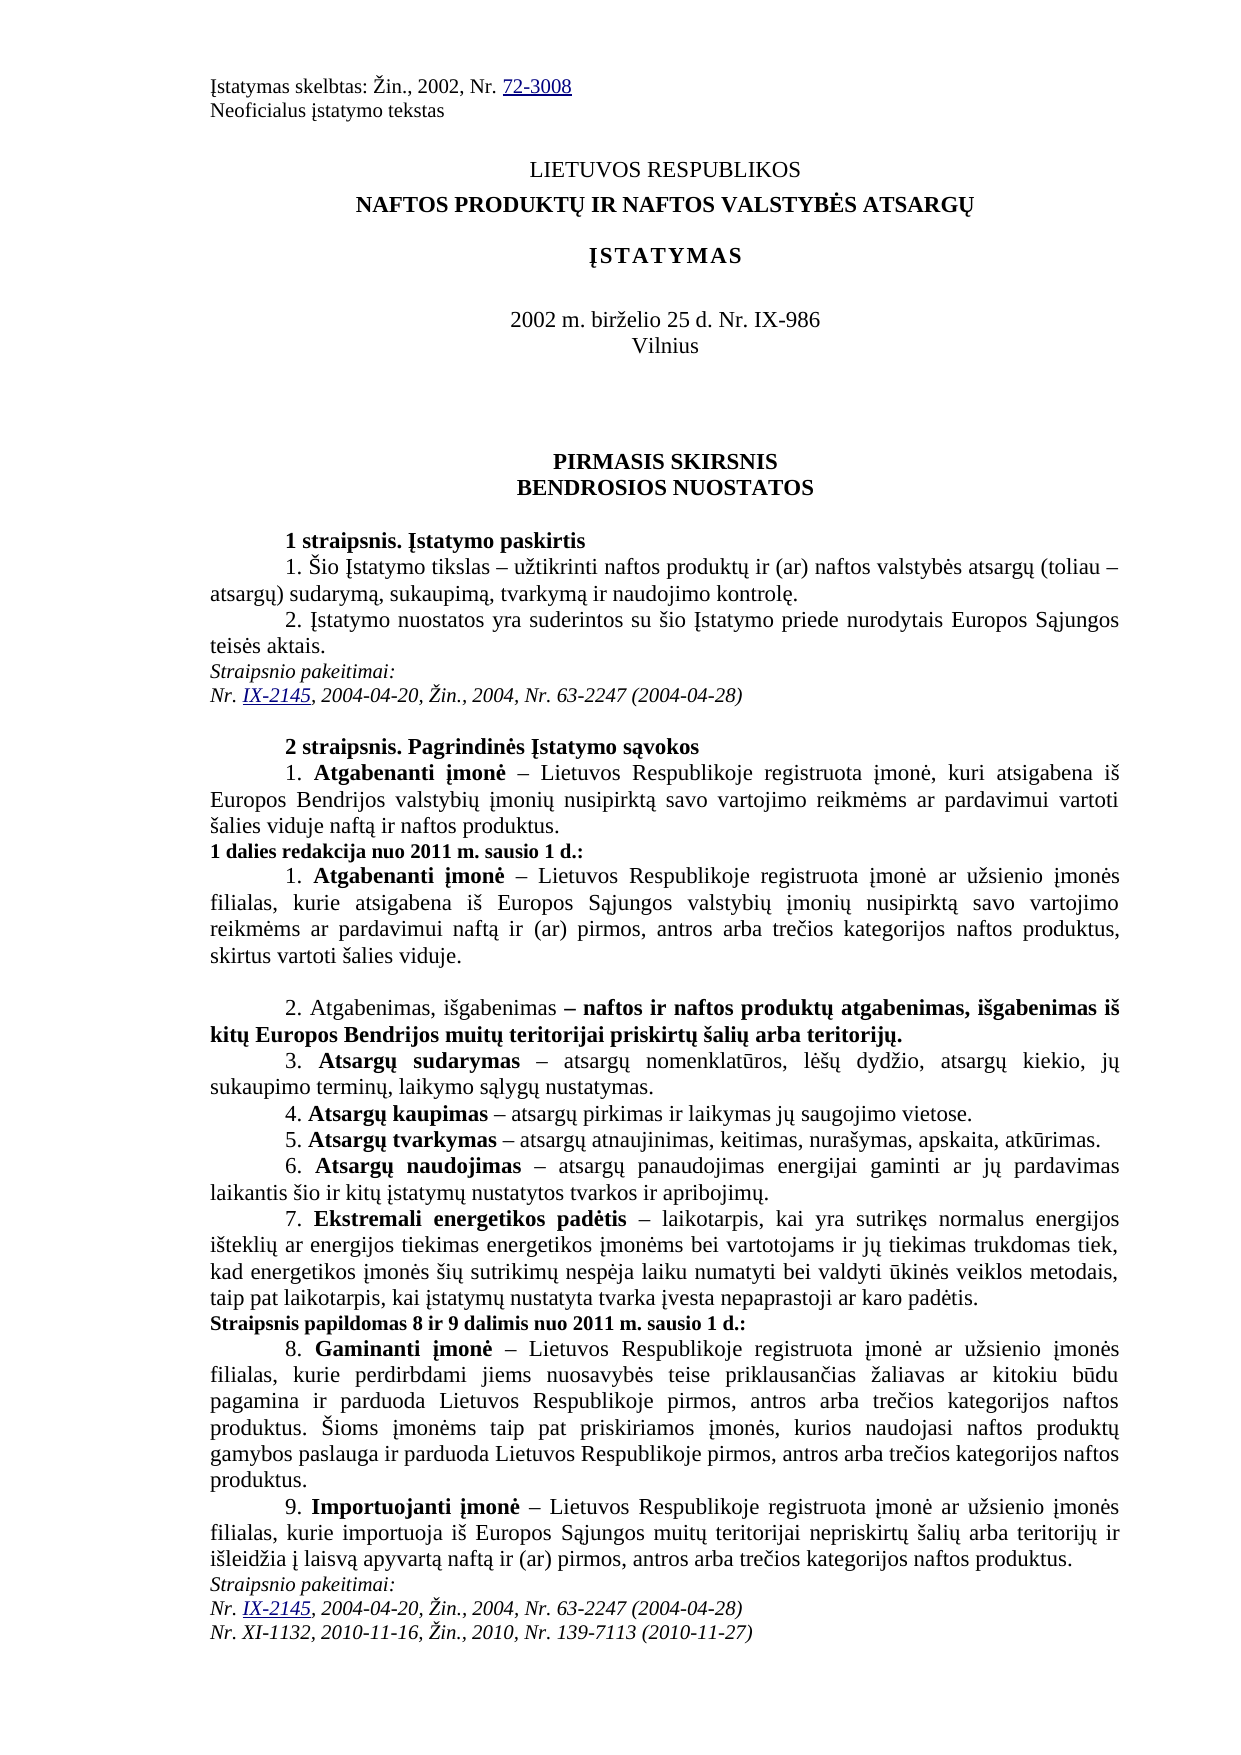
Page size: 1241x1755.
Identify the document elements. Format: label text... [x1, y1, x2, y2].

text Įstatymas skelbtas: Žin., 2002, Nr. 72-3008 [210, 73, 1120, 98]
text 2002 m. birželio 25 d. Nr. IX-986 Vilnius [210, 306, 1120, 359]
subtitle 2. Atgabenimas, išgabenimas – naftos ir naftos produktų atgabenimas, išgabenimas iš kitų Europos Bendrijos muitų teritorijai priskirtų šalių arba teritorijų. [210, 994, 1120, 1047]
subtitle 3. Atsargų sudarymas – atsargų nomenklatūros, lėšų dydžio, atsargų kiekio, jų sukaupimo terminų, laikymo sąlygų nustatymas. [210, 1047, 1120, 1100]
text Straipsnio pakeitimai: [210, 1572, 1120, 1596]
text Nr. IX-2145, 2004-04-20, Žin., 2004, Nr. 63-2247 (2004-04-28) [210, 683, 1120, 707]
text Nr. XI-1132, 2010-11-16, Žin., 2010, Nr. 139-7113 (2010-11-27) [210, 1620, 1120, 1644]
text Straipsnio pakeitimai: [210, 659, 1120, 683]
text 2. Įstatymo nuostatos yra suderintos su šio Įstatymo priede nurodytais Europos Sąjungos teisės aktais. [210, 606, 1120, 659]
subtitle Straipsnis papildomas 8 ir 9 dalimis nuo 2011 m. sausio 1 d.: [210, 1311, 1120, 1335]
text 6. Atsargų naudojimas – atsargų panaudojimas energijai gaminti ar jų pardavimas laikantis šio ir kitų įstatymų nustatytos tvarkos ir apribojimų. [210, 1152, 1120, 1205]
text 1. Atgabenanti įmonė – Lietuvos Respublikoje registruota įmonė ar užsienio įmonės filialas, kurie atsigabena iš Europos Sąjungos valstybių įmonių nusipirktą savo vartojimo reikmėms ar pardavimui naftą ir (ar) pirmos, antros arba trečios kategorijos naftos produktus, skirtus vartoti šalies viduje. [210, 863, 1120, 968]
text 9. Importuojanti įmonė – Lietuvos Respublikoje registruota įmonė ar užsienio įmonės filialas, kurie importuoja iš Europos Sąjungos muitų teritorijai nepriskirtų šalių arba teritorijų ir išleidžia į laisvą apyvartą naftą ir (ar) pirmos, antros arba trečios kategorijos naftos produktus. [210, 1493, 1120, 1572]
text 1. Atgabenanti įmonė – Lietuvos Respublikoje registruota įmonė, kuri atsigabena iš Europos Bendrijos valstybių įmonių nusipirktą savo vartojimo reikmėms ar pardavimui vartoti šalies viduje naftą ir naftos produktus. [210, 759, 1120, 838]
text 8. Gaminanti įmonė – Lietuvos Respublikoje registruota įmonė ar užsienio įmonės filialas, kurie perdirbdami jiems nuosavybės teise priklausančias žaliavas ar kitokiu būdu pagamina ir parduoda Lietuvos Respublikoje pirmos, antros arba trečios kategorijos naftos produktus. Šioms įmonėms taip pat priskiriamos įmonės, kurios naudojasi naftos produktų gamybos paslauga ir parduoda Lietuvos Respublikoje pirmos, antros arba trečios kategorijos naftos produktus. [210, 1335, 1120, 1493]
text 1. Šio Įstatymo tikslas – užtikrinti naftos produktų ir (ar) naftos valstybės atsargų (toliau – atsargų) sudarymą, sukaupimą, tvarkymą ir naudojimo kontrolę. [210, 553, 1120, 606]
text PIRMASIS SKIRSNIS [210, 448, 1120, 474]
subtitle BENDROSIOS NUOSTATOS [210, 474, 1120, 501]
text 4. Atsargų kaupimas – atsargų pirkimas ir laikymas jų saugojimo vietose. [210, 1100, 1120, 1126]
text Nr. IX-2145, 2004-04-20, Žin., 2004, Nr. 63-2247 (2004-04-28) [210, 1596, 1120, 1620]
text 1 straipsnis. Įstatymo paskirtis [210, 527, 1120, 553]
text 2 straipsnis. Pagrindinės Įstatymo sąvokos [210, 733, 1120, 759]
text LIETUVOS RESPUBLIKOS [210, 156, 1120, 183]
text Neoficialus įstatymo tekstas [210, 98, 1120, 122]
subtitle 1 dalies redakcija nuo 2011 m. sausio 1 d.: [210, 838, 1120, 863]
text NAFTOS PRODUKTŲ IR NAFTOS VALSTYBĖS ATSARGŲ [210, 191, 1120, 217]
text ĮSTATYMAS [210, 242, 1120, 269]
text 5. Atsargų tvarkymas – atsargų atnaujinimas, keitimas, nurašymas, apskaita, atkūrimas. [210, 1126, 1120, 1152]
text 7. Ekstremali energetikos padėtis – laikotarpis, kai yra sutrikęs normalus energijos išteklių ar energijos tiekimas energetikos įmonėms bei vartotojams ir jų tiekimas trukdomas tiek, kad energetikos įmonės šių sutrikimų nespėja laiku numatyti bei valdyti ūkinės veiklos metodais, taip pat laikotarpis, kai įstatymų nustatyta tvarka įvesta nepaprastoji ar karo padėtis. [210, 1205, 1120, 1311]
